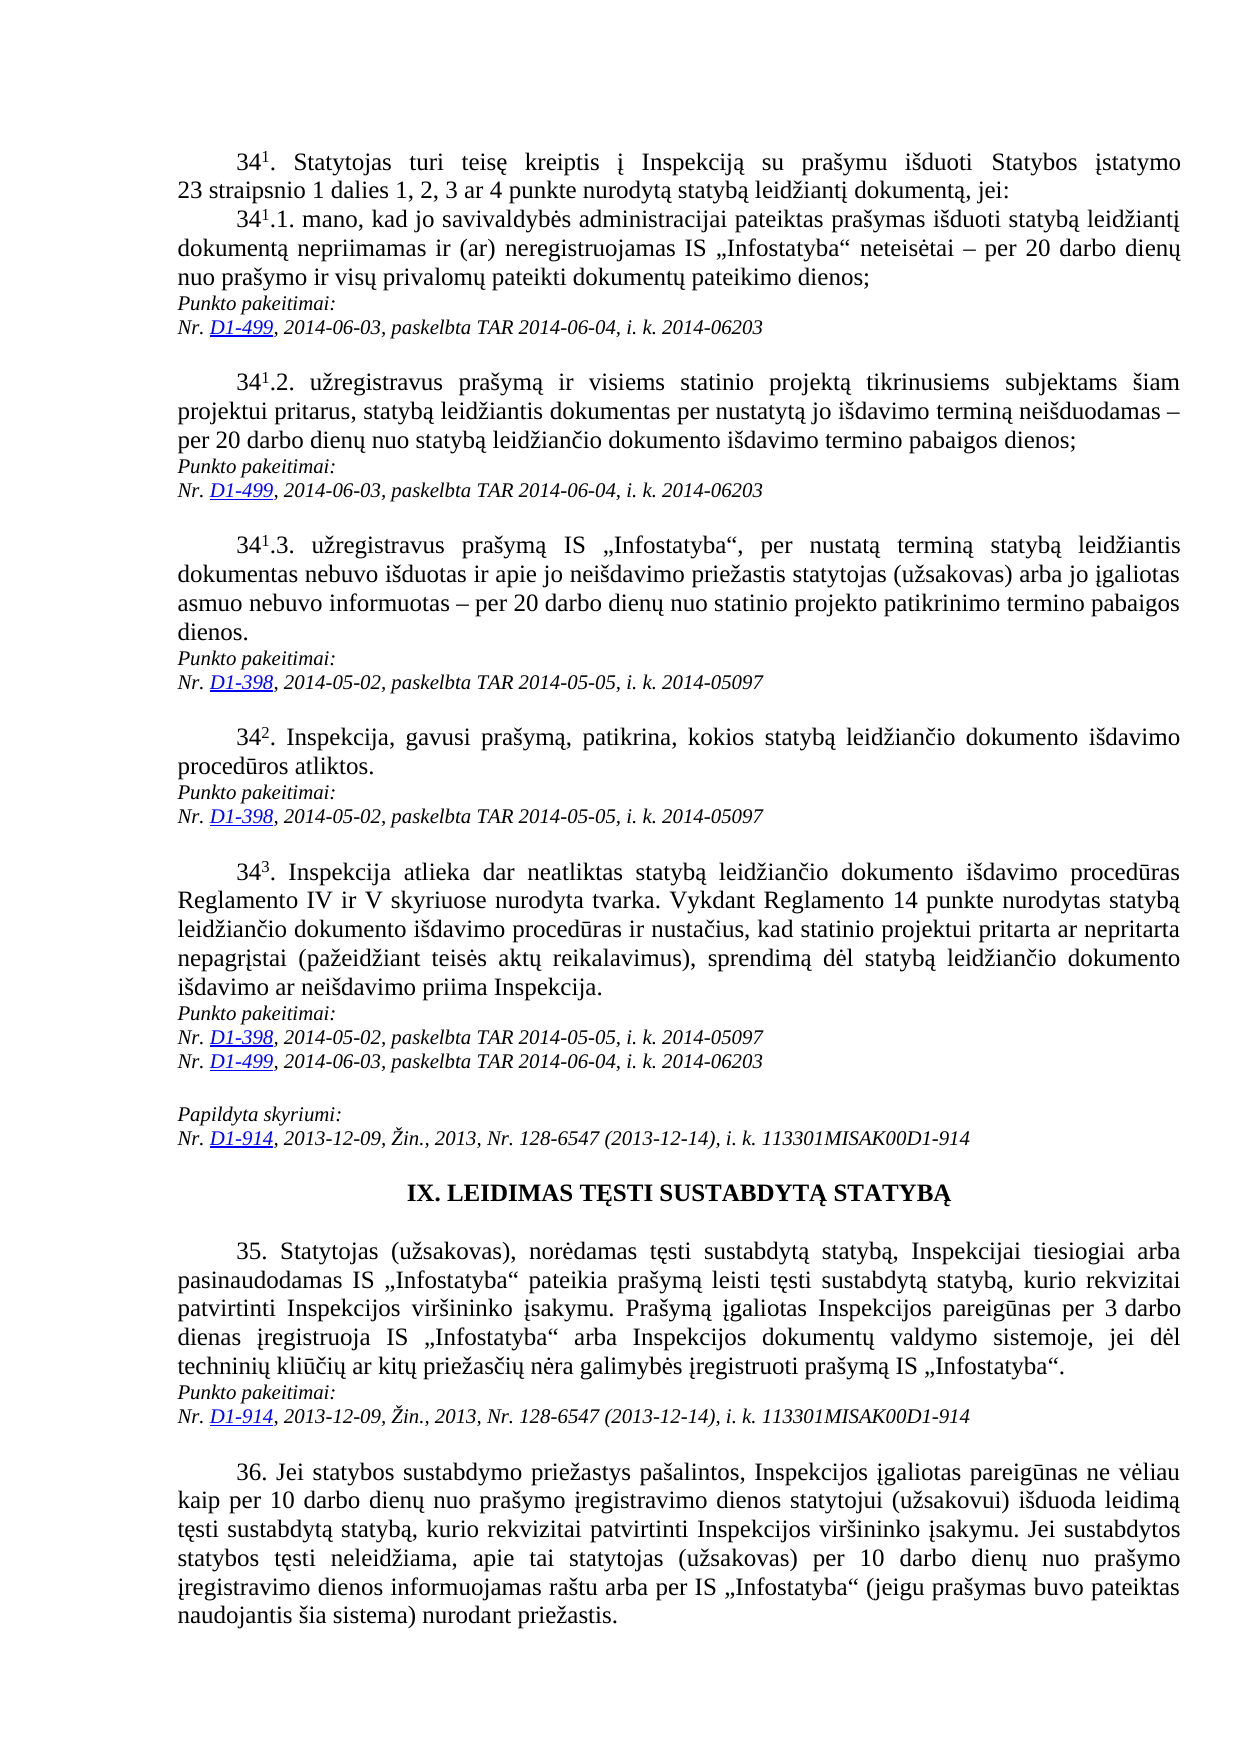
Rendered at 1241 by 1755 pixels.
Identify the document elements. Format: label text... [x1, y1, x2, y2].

text Punkto pakeitimai: [177, 646, 1181, 670]
text Nr. D1-398, 2014-05-02, paskelbta TAR 2014-05-05, i. k. 2014-05097 [177, 804, 1181, 828]
text Punkto pakeitimai: [177, 780, 1181, 804]
text Punkto pakeitimai: [177, 1380, 1181, 1404]
text Nr. D1-398, 2014-05-02, paskelbta TAR 2014-05-05, i. k. 2014-05097 [177, 670, 1181, 694]
text Punkto pakeitimai: [177, 454, 1181, 478]
text Nr. D1-499, 2014-06-03, paskelbta TAR 2014-06-04, i. k. 2014-06203 [177, 315, 1181, 339]
text 343. Inspekcija atlieka dar neatliktas statybą leidžiančio dokumento išdavimo procedūras Reglamento IV ir V skyriuose nurodyta tvarka. Vykdant Reglamento 14 punkte nurodytas statybą leidžiančio dokumento išdavimo procedūras ir nustačius, kad statinio projektui pritarta ar nepritarta nepagrįstai (pažeidžiant teisės aktų reikalavimus), sprendimą dėl statybą leidžiančio dokumento išdavimo ar neišdavimo priima Inspekcija. [177, 857, 1181, 1001]
text Punkto pakeitimai: [177, 1001, 1181, 1025]
text Punkto pakeitimai: [177, 291, 1181, 315]
text 36. Jei statybos sustabdymo priežastys pašalintos, Inspekcijos įgaliotas pareigūnas ne vėliau kaip per 10 darbo dienų nuo prašymo įregistravimo dienos statytojui (užsakovui) išduoda leidimą tęsti sustabdytą statybą, kurio rekvizitai patvirtinti Inspekcijos viršininko įsakymu. Jei sustabdytos statybos tęsti neleidžiama, apie tai statytojas (užsakovas) per 10 darbo dienų nuo prašymo įregistravimo dienos informuojamas raštu arba per IS „Infostatyba“ (jeigu prašymas buvo pateiktas naudojantis šia sistema) nurodant priežastis. [177, 1457, 1181, 1629]
text Nr. D1-499, 2014-06-03, paskelbta TAR 2014-06-04, i. k. 2014-06203 [177, 1049, 1181, 1073]
text Nr. D1-914, 2013-12-09, Žin., 2013, Nr. 128-6547 (2013-12-14), i. k. 113301MISAK00D1-914 [177, 1404, 1181, 1428]
text Nr. D1-499, 2014-06-03, paskelbta TAR 2014-06-04, i. k. 2014-06203 [177, 478, 1181, 502]
text 35. Statytojas (užsakovas), norėdamas tęsti sustabdytą statybą, Inspekcijai tiesiogiai arba pasinaudodamas IS „Infostatyba“ pateikia prašymą leisti tęsti sustabdytą statybą, kurio rekvizitai patvirtinti Inspekcijos viršininko įsakymu. Prašymą įgaliotas Inspekcijos pareigūnas per 3 darbo dienas įregistruoja IS „Infostatyba“ arba Inspekcijos dokumentų valdymo sistemoje, jei dėl techninių kliūčių ar kitų priežasčių nėra galimybės įregistruoti prašymą IS „Infostatyba“. [177, 1236, 1181, 1380]
text 341. Statytojas turi teisę kreiptis į Inspekciją su prašymu išduoti Statybos įstatymo 23 straipsnio 1 dalies 1, 2, 3 ar 4 punkte nurodytą statybą leidžiantį dokumentą, jei: [177, 147, 1181, 204]
text 342. Inspekcija, gavusi prašymą, patikrina, kokios statybą leidžiančio dokumento išdavimo procedūros atliktos. [177, 722, 1181, 780]
text Nr. D1-914, 2013-12-09, Žin., 2013, Nr. 128-6547 (2013-12-14), i. k. 113301MISAK00D1-914 [177, 1126, 1181, 1150]
text 341.3. užregistravus prašymą IS „Infostatyba“, per nustatą terminą statybą leidžiantis dokumentas nebuvo išduotas ir apie jo neišdavimo priežastis statytojas (užsakovas) arba jo įgaliotas asmuo nebuvo informuotas – per 20 darbo dienų nuo statinio projekto patikrinimo termino pabaigos dienos. [177, 531, 1181, 646]
text IX. LEIDIMAS TĘSTI SUSTABDYTĄ STATYBĄ [177, 1178, 1181, 1207]
text Papildyta skyriumi: [177, 1102, 1181, 1126]
text 341.1. mano, kad jo savivaldybės administracijai pateiktas prašymas išduoti statybą leidžiantį dokumentą nepriimamas ir (ar) neregistruojamas IS „Infostatyba“ neteisėtai – per 20 darbo dienų nuo prašymo ir visų privalomų pateikti dokumentų pateikimo dienos; [177, 204, 1181, 291]
text Nr. D1-398, 2014-05-02, paskelbta TAR 2014-05-05, i. k. 2014-05097 [177, 1025, 1181, 1049]
text 341.2. užregistravus prašymą ir visiems statinio projektą tikrinusiems subjektams šiam projektui pritarus, statybą leidžiantis dokumentas per nustatytą jo išdavimo terminą neišduodamas – per 20 darbo dienų nuo statybą leidžiančio dokumento išdavimo termino pabaigos dienos; [177, 367, 1181, 454]
